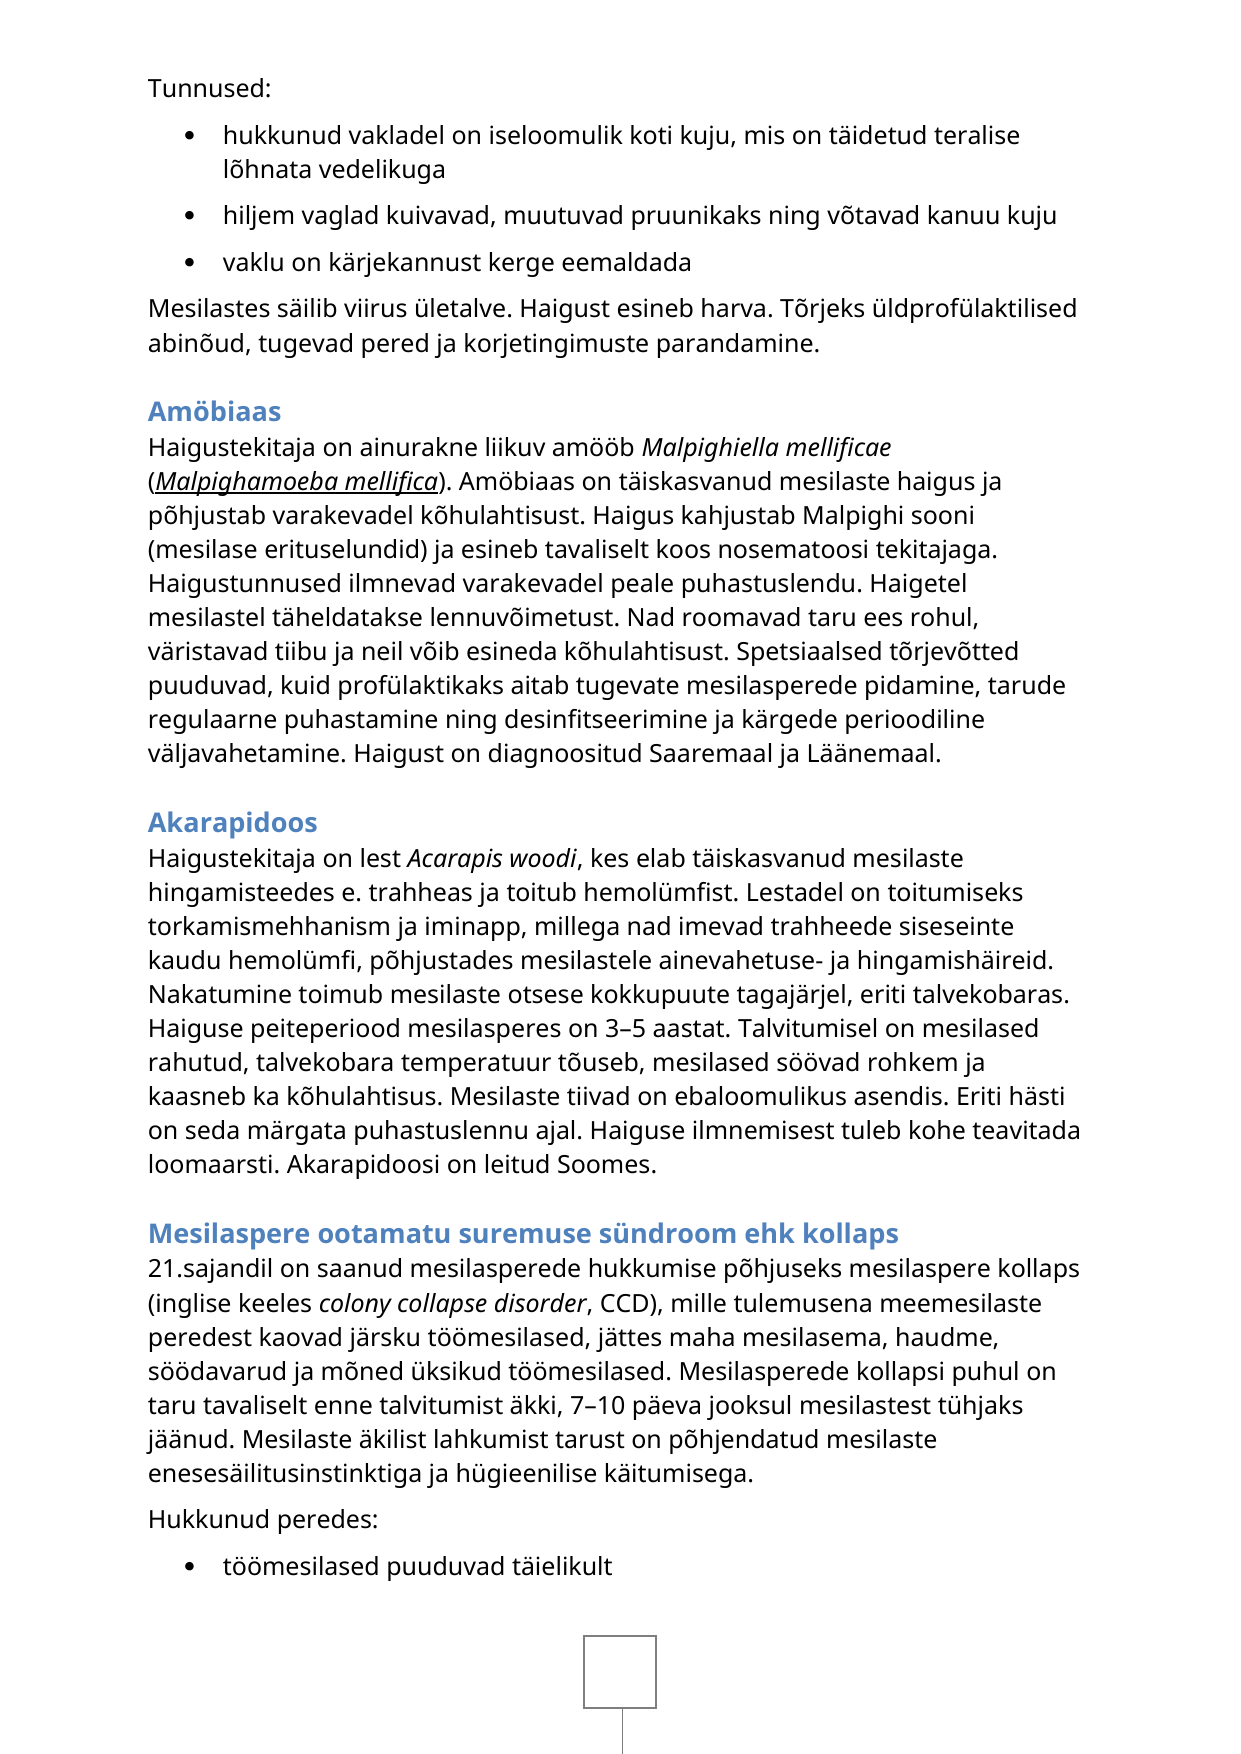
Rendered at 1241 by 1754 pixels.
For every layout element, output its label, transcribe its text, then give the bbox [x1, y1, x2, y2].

text Hukkunud peredes: [148, 1502, 1090, 1536]
list hukkunud vakladel on iseloomulik koti kuju, mis on täidetud teralise lõhnata vedelikuga [185, 117, 1090, 186]
text Tunnused: [148, 71, 1090, 105]
list hiljem vaglad kuivavad, muutuvad pruunikaks ning võtavad kanuu kuju [185, 198, 1090, 232]
text Haigustekitaja on lest Acarapis woodi, kes elab täiskasvanud mesilaste hingamisteedes e. trahheas ja toitub hemolümfist. Lestadel on toitumiseks torkamismehhanism ja iminapp, millega nad imevad trahheede siseseinte kaudu hemolümfi, põhjustades mesilastele ainevahetuse- ja hingamishäireid. Nakatumine toimub mesilaste otsese kokkupuute tagajärjel, eriti talvekobaras. Haiguse peiteperiood mesilasperes on 3–5 aastat. Talvitumisel on mesilased rahutud, talvekobara temperatuur tõuseb, mesilased söövad rohkem ja kaasneb ka kõhulahtisus. Mesilaste tiivad on ebaloomulikus asendis. Eriti hästi on seda märgata puhastuslennu ajal. Haiguse ilmnemisest tuleb kohe teavitada loomaarsti. Akarapidoosi on leitud Soomes. [148, 840, 1090, 1181]
text Mesilastes säilib viirus ületalve. Haigust esineb harva. Tõrjeks üldprofülaktilised abinõud, tugevad pered ja korjetingimuste parandamine. [148, 291, 1090, 359]
subtitle Mesilaspere ootamatu suremuse sündroom ehk kollaps [148, 1214, 1090, 1251]
list töömesilased puuduvad täielikult [185, 1549, 1090, 1583]
list vaklu on kärjekannust kerge eemaldada [185, 244, 1090, 279]
text 21.sajandil on saanud mesilasperede hukkumise põhjuseks mesilaspere kollaps (inglise keeles colony collapse disorder, CCD), mille tulemusena meemesilaste peredest kaovad järsku töömesilased, jättes maha mesilasema, haudme, söödavarud ja mõned üksikud töömesilased. Mesilasperede kollapsi puhul on taru tavaliselt enne talvitumist äkki, 7–10 päeva jooksul mesilastest tühjaks jäänud. Mesilaste äkilist lahkumist tarust on põhjendatud mesilaste enesesäilitusinstinktiga ja hügieenilise käitumisega. [148, 1251, 1090, 1489]
subtitle Akarapidoos [148, 803, 1090, 840]
text Haigustekitaja on ainurakne liikuv amööb Malpighiella mellificae (Malpighamoeba mellifica). Amöbiaas on täiskasvanud mesilaste haigus ja põhjustab varakevadel kõhulahtisust. Haigus kahjustab Malpighi sooni (mesilase erituselundid) ja esineb tavaliselt koos nosematoosi tekitajaga. Haigustunnused ilmnevad varakevadel peale puhastuslendu. Haigetel mesilastel täheldatakse lennuvõimetust. Nad roomavad taru ees rohul, väristavad tiibu ja neil võib esineda kõhulahtisust. Spetsiaalsed tõrjevõtted puuduvad, kuid profülaktikaks aitab tugevate mesilasperede pidamine, tarude regulaarne puhastamine ning desinfitseerimine ja kärgede perioodiline väljavahetamine. Haigust on diagnoositud Saaremaal ja Läänemaal. [148, 429, 1090, 770]
subtitle Amöbiaas [148, 393, 1090, 429]
